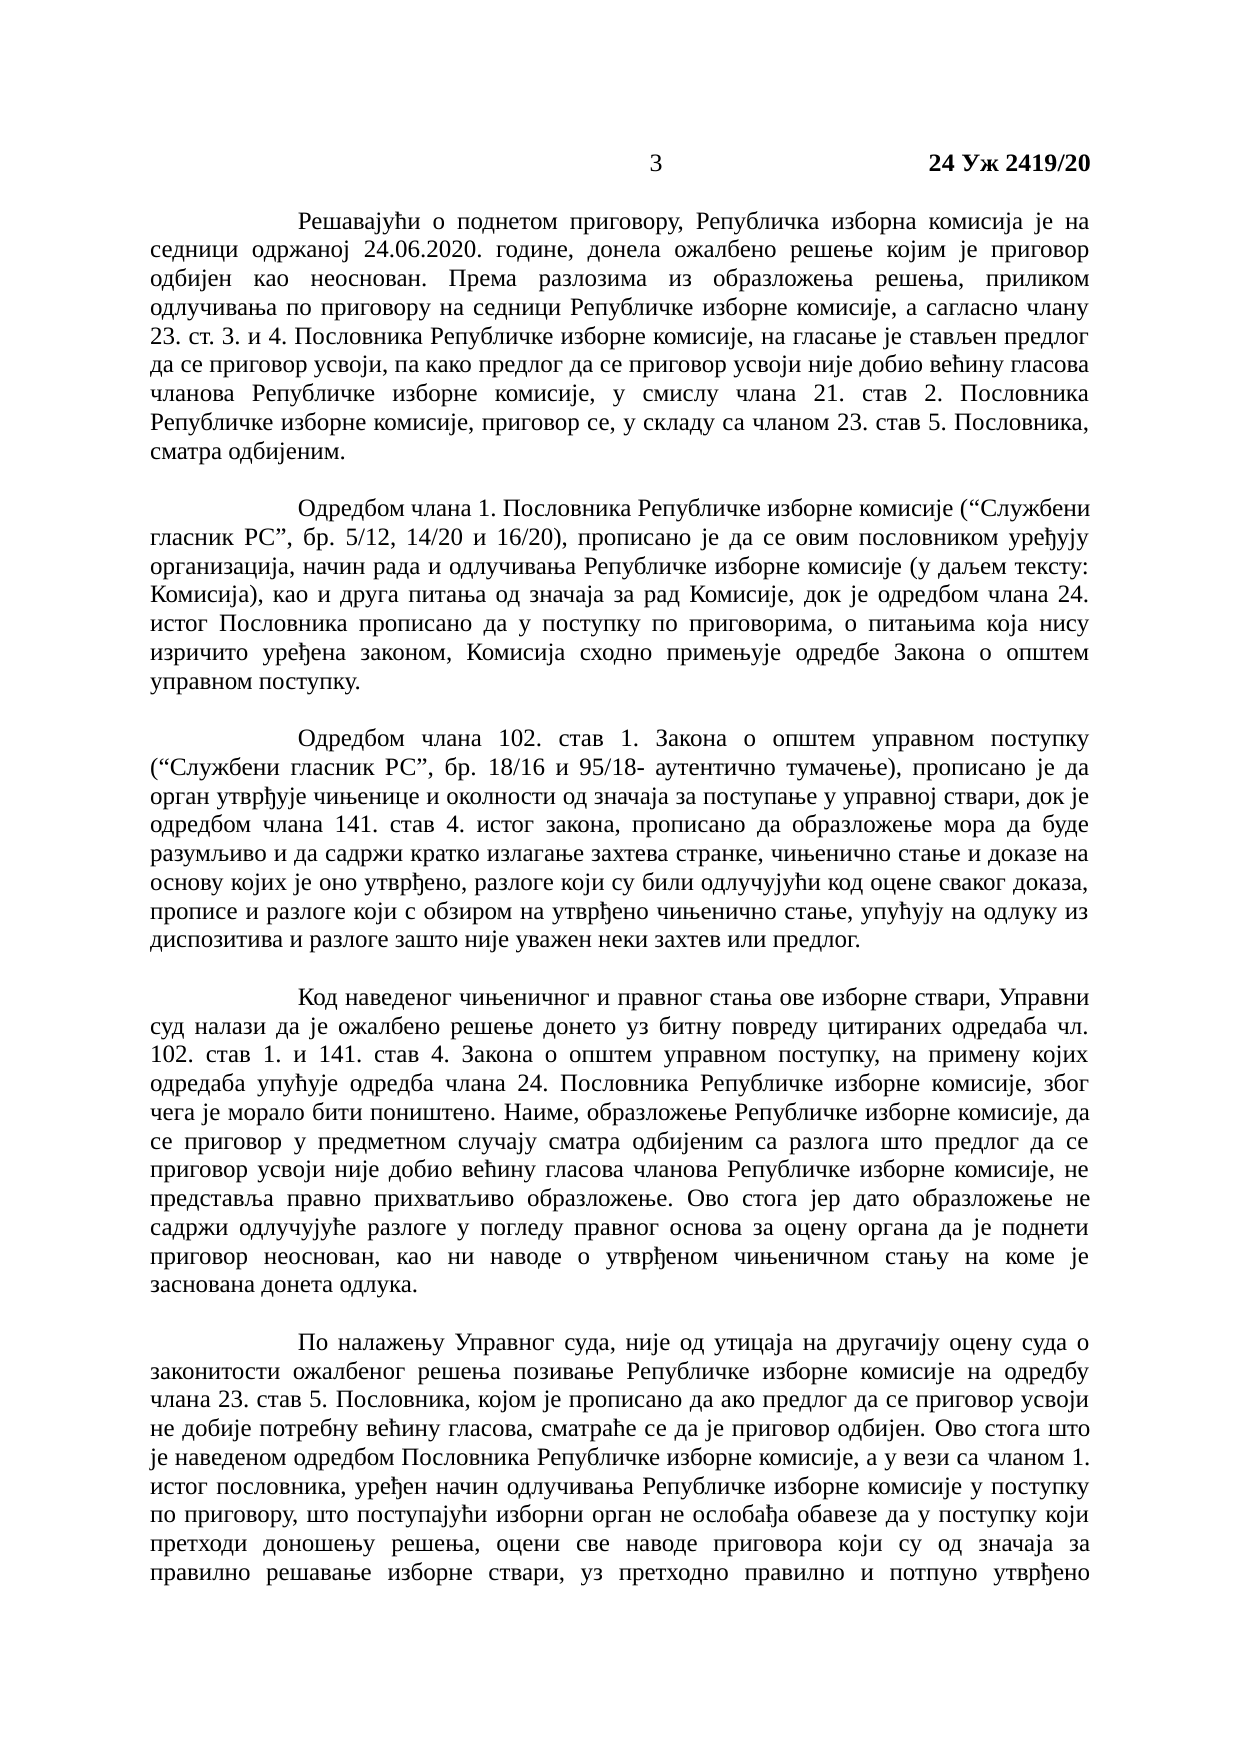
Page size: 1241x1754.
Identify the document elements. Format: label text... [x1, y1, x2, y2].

text Одредбом члана 1. Пословника Републичке изборне комисије (“Службени гласник РС”, бр. 5/12, 14/20 и 16/20), прописано је да се овим пословником уређују организација, начин рада и одлучивања Републичке изборне комисије (у даљем тексту: Комисија), као и друга питања од значаја за рад Комисије, док је одредбом члана 24. истог Пословника прописано да у поступку по приговорима, о питањима која нису изричито уређена законом, Комисија сходно примењује одредбе Закона о општем управном поступку. [150, 493, 1090, 694]
text Решавајући о поднетом приговору, Републичка изборна комисија је на седници одржаној 24.06.2020. године, донела ожалбено решење којим је приговор одбијен као неоснован. Према разлозима из образложења решења, приликом одлучивања по приговору на седници Републичке изборне комисије, а сагласно члану 23. ст. 3. и 4. Пословника Републичке изборне комисије, на гласање је стављен предлог да се приговор усвоји, па како предлог да се приговор усвоји није добио већину гласова чланова Републичке изборне комисије, у смислу члана 21. став 2. Пословника Републичке изборне комисије, приговор се, у складу са чланом 23. став 5. Пословника, сматра одбијеним. [150, 206, 1090, 464]
text Код наведеног чињеничног и правног стања ове изборне ствари, Управни суд налази да је ожалбено решење донето уз битну повреду цитираних одредаба чл. 102. став 1. и 141. став 4. Закона о општем управном поступку, на примену којих одредаба упућује одредба члана 24. Пословника Републичке изборне комисије, због чега је морало бити поништено. Наиме, образложење Републичке изборне комисије, да се приговор у предметном случају сматра одбијеним са разлога што предлог да се приговор усвоји није добио већину гласова чланова Републичке изборне комисије, не представља правно прихватљиво образложење. Ово стога јер дато образложење не садржи одлучујуће разлоге у погледу правног основа за оцену органа да је поднети приговор неоснован, као ни наводе о утврђеном чињеничном стању на коме је заснована донета одлука. [150, 982, 1090, 1298]
text По налажењу Управног суда, није од утицаја на другачију оцену суда о законитости ожалбеног решења позивање Републичке изборне комисије на одредбу члана 23. став 5. Пословника, којом је прописано да ако предлог да се приговор усвоји не добије потребну већину гласова, сматраће се да је приговор одбијен. Ово стога што је наведеном одредбом Пословника Републичке изборне комисије, а у вези са чланом 1. истог пословника, уређен начин одлучивања Републичке изборне комисије у поступку по приговору, што поступајући изборни орган не ослобађа обавезе да у поступку који претходи доношењу решења, оцени све наводе приговора који су од значаја за правилно решавање изборне ствари, уз претходно правилно и потпуно утврђено [150, 1327, 1090, 1586]
text Одредбом члана 102. став 1. Закона о општем управном поступку (“Службени гласник РС”, бр. 18/16 и 95/18- аутентично тумачење), прописано је да орган утврђује чињенице и околности од значаја за поступање у управној ствари, док је одредбом члана 141. став 4. истог закона, прописано да образложење мора да буде разумљиво и да садржи кратко излагање захтева странке, чињенично стање и доказе на основу којих је оно утврђено, разлоге који су били одлучујући код оцене сваког доказа, прописе и разлоге који с обзиром на утврђено чињенично стање, упућују на одлуку из диспозитива и разлоге зашто није уважен неки захтев или предлог. [150, 723, 1090, 953]
